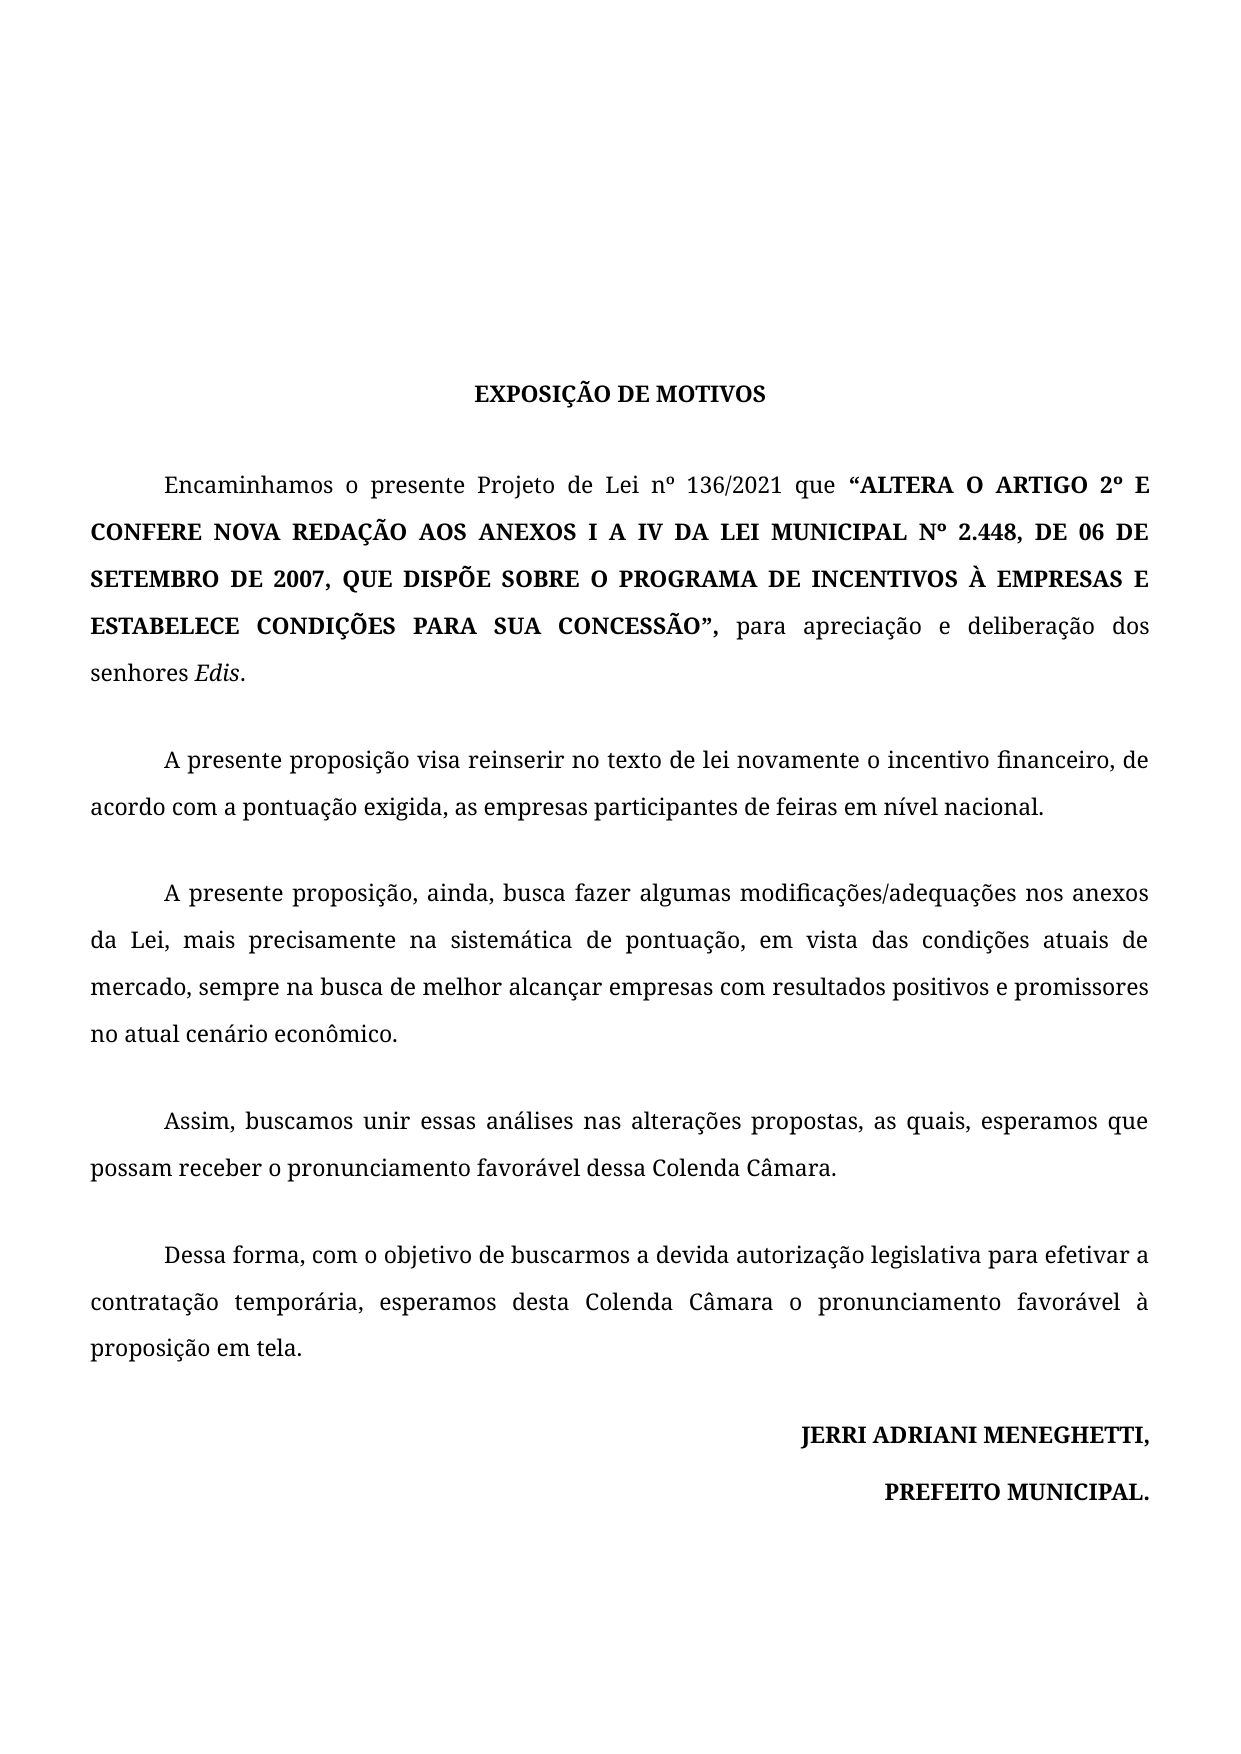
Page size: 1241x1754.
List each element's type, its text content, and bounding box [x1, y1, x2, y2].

text Assim, buscamos unir essas análises nas alterações propostas, as quais, esperamos que possam receber o pronunciamento favorável dessa Colenda Câmara. [90, 1105, 1150, 1183]
text A presente proposição, ainda, busca fazer algumas modificações/adequações nos anexos da Lei, mais precisamente na sistemática de pontuação, em vista das condições atuais de mercado, sempre na busca de melhor alcançar empresas com resultados positivos e promissores no atual cenário econômico. [90, 877, 1150, 1049]
text Encaminhamos o presente Projeto de Lei nº 136/2021 que “ALTERA O ARTIGO 2º E CONFERE NOVA REDAÇÃO AOS ANEXOS I A IV DA LEI MUNICIPAL Nº 2.448, DE 06 DE SETEMBRO DE 2007, QUE DISPÕE SOBRE O PROGRAMA DE INCENTIVOS À EMPRESAS E ESTABELECE CONDIÇÕES PARA SUA CONCESSÃO”, para apreciação e deliberação dos senhores Edis. [90, 469, 1150, 688]
text EXPOSIÇÃO DE MOTIVOS [90, 378, 1150, 409]
text A presente proposição visa reinserir no texto de lei novamente o incentivo financeiro, de acordo com a pontuação exigida, as empresas participantes de feiras em nível nacional. [90, 743, 1150, 822]
text PREFEITO MUNICIPAL. [90, 1475, 1150, 1507]
text JERRI ADRIANI MENEGHETTI, [90, 1419, 1150, 1450]
text Dessa forma, com o objetivo de buscarmos a devida autorização legislativa para efetivar a contratação temporária, esperamos desta Colenda Câmara o pronunciamento favorável à proposição em tela. [90, 1238, 1150, 1363]
